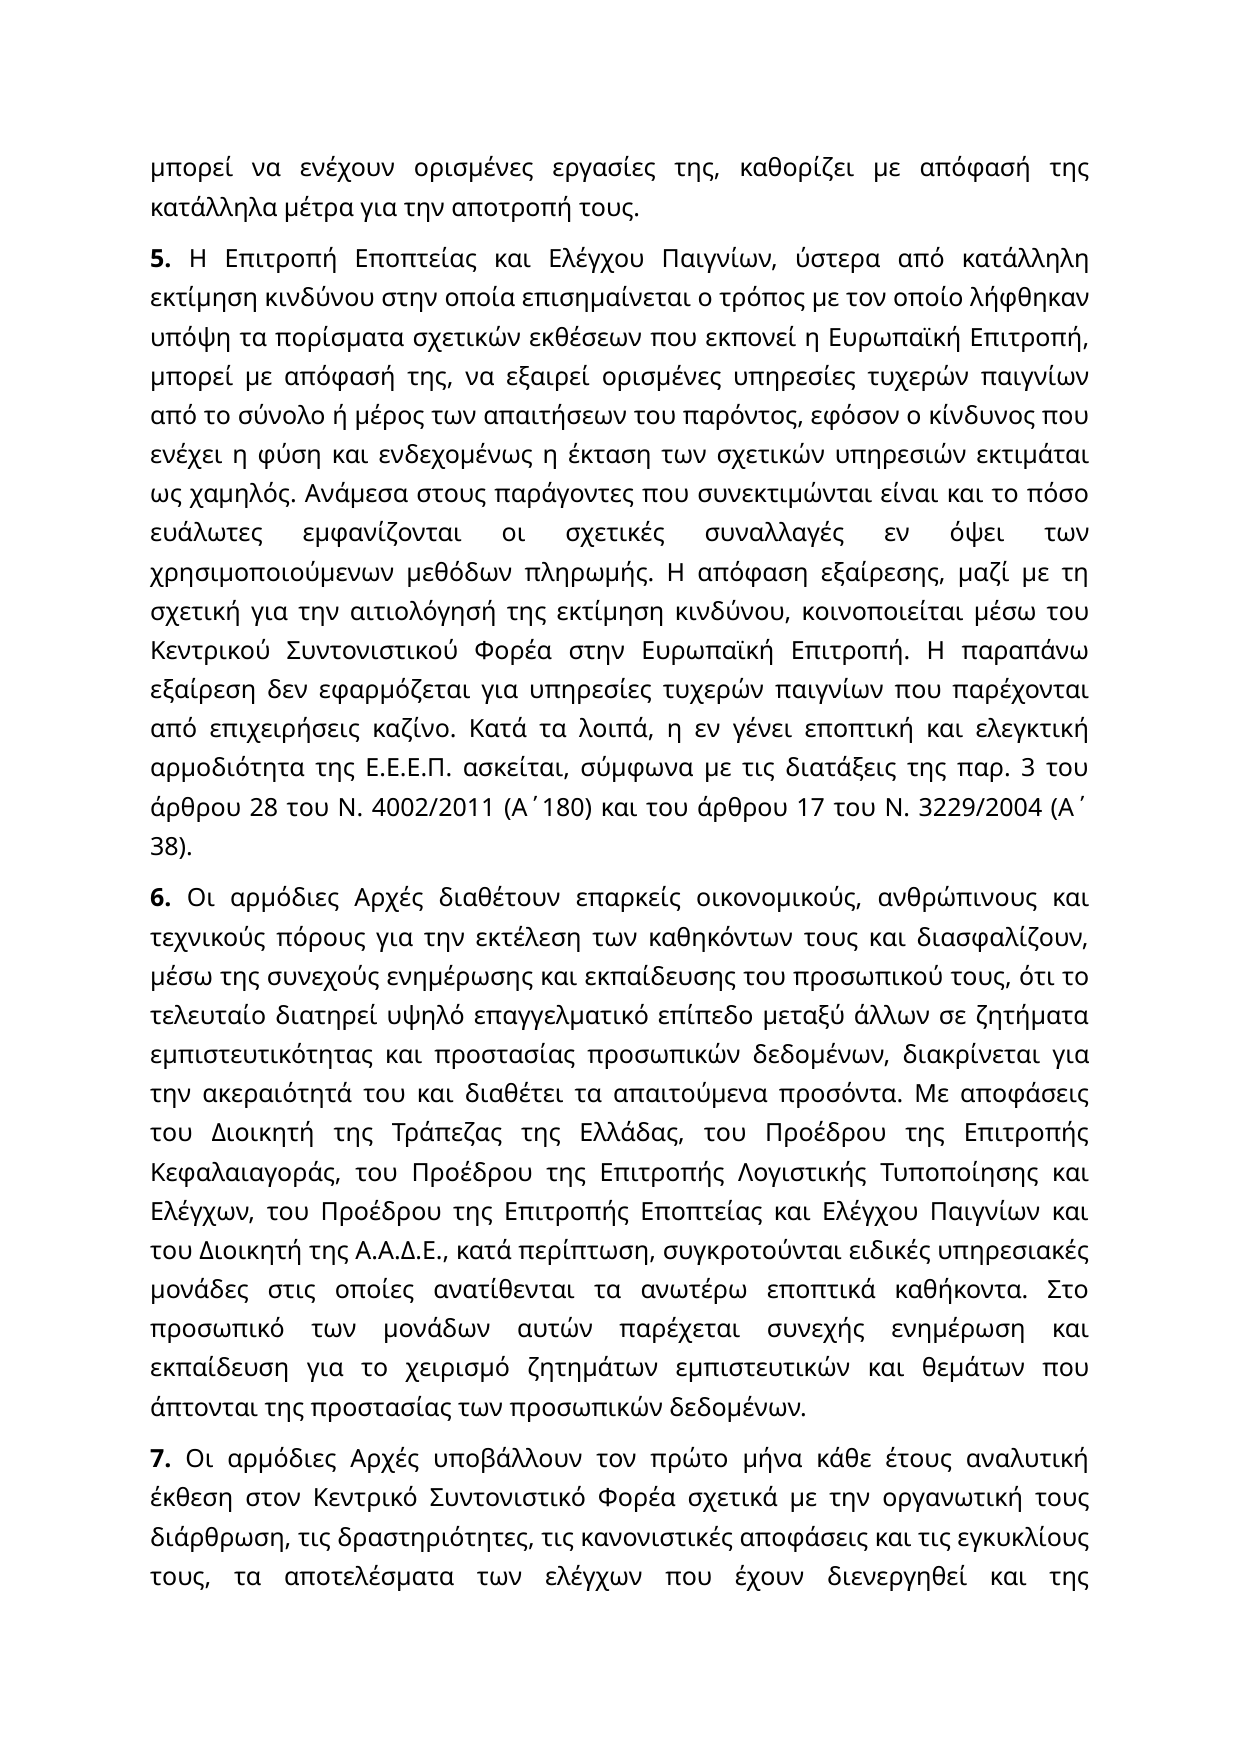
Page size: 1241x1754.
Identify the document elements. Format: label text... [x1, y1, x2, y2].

text 5. Η Επιτροπή Εποπτείας και Ελέγχου Παιγνίων, ύστερα από κατάλληλη εκτίμηση κινδύνου στην οποία επισημαίνεται ο τρόπος με τον οποίο λήφθηκαν υπόψη τα πορίσματα σχετικών εκθέσεων που εκπονεί η Ευρωπαϊκή Επιτροπή, μπορεί με απόφασή της, να εξαιρεί ορισμένες υπηρεσίες τυχερών παιγνίων από το σύνολο ή μέρος των απαιτήσεων του παρόντος, εφόσον ο κίνδυνος που ενέχει η φύση και ενδεχομένως η έκταση των σχετικών υπηρεσιών εκτιμάται ως χαμηλός. Ανάμεσα στους παράγοντες που συνεκτιμώνται είναι και το πόσο ευάλωτες εμφανίζονται οι σχετικές συναλλαγές εν όψει των χρησιμοποιούμενων μεθόδων πληρωμής. Η απόφαση εξαίρεσης, μαζί με τη σχετική για την αιτιολόγησή της εκτίμηση κινδύνου, κοινοποιείται μέσω του Κεντρικού Συντονιστικού Φορέα στην Ευρωπαϊκή Επιτροπή. Η παραπάνω εξαίρεση δεν εφαρμόζεται για υπηρεσίες τυχερών παιγνίων που παρέχονται από επιχειρήσεις καζίνο. Κατά τα λοιπά, η εν γένει εποπτική και ελεγκτική αρμοδιότητα της Ε.Ε.Ε.Π. ασκείται, σύμφωνα με τις διατάξεις της παρ. 3 του άρθρου 28 του Ν. 4002/2011 (Α΄180) και του άρθρου 17 του Ν. 3229/2004 (Α΄ 38). [150, 241, 1090, 862]
text 7. Οι αρμόδιες Αρχές υποβάλλουν τον πρώτο μήνα κάθε έτους αναλυτική έκθεση στον Κεντρικό Συντονιστικό Φορέα σχετικά με την οργανωτική τους διάρθρωση, τις δραστηριότητες, τις κανονιστικές αποφάσεις και τις εγκυκλίους τους, τα αποτελέσματα των ελέγχων που έχουν διενεργηθεί και της [150, 1441, 1090, 1592]
text 6. Οι αρμόδιες Αρχές διαθέτουν επαρκείς οικονομικούς, ανθρώπινους και τεχνικούς πόρους για την εκτέλεση των καθηκόντων τους και διασφαλίζουν, μέσω της συνεχούς ενημέρωσης και εκπαίδευσης του προσωπικού τους, ότι το τελευταίο διατηρεί υψηλό επαγγελματικό επίπεδο μεταξύ άλλων σε ζητήματα εμπιστευτικότητας και προστασίας προσωπικών δεδομένων, διακρίνεται για την ακεραιότητά του και διαθέτει τα απαιτούμενα προσόντα. Με αποφάσεις του Διοικητή της Τράπεζας της Ελλάδας, του Προέδρου της Επιτροπής Κεφαλαιαγοράς, του Προέδρου της Επιτροπής Λογιστικής Τυποποίησης και Ελέγχων, του Προέδρου της Επιτροπής Εποπτείας και Ελέγχου Παιγνίων και του Διοικητή της Α.Α.Δ.Ε., κατά περίπτωση, συγκροτούνται ειδικές υπηρεσιακές μονάδες στις οποίες ανατίθενται τα ανωτέρω εποπτικά καθήκοντα. Στο προσωπικό των μονάδων αυτών παρέχεται συνεχής ενημέρωση και εκπαίδευση για το χειρισμό ζητημάτων εμπιστευτικών και θεμάτων που άπτονται της προστασίας των προσωπικών δεδομένων. [150, 880, 1090, 1423]
text μπορεί να ενέχουν ορισμένες εργασίες της, καθορίζει με απόφασή της κατάλληλα μέτρα για την αποτροπή τους. [150, 150, 1090, 223]
